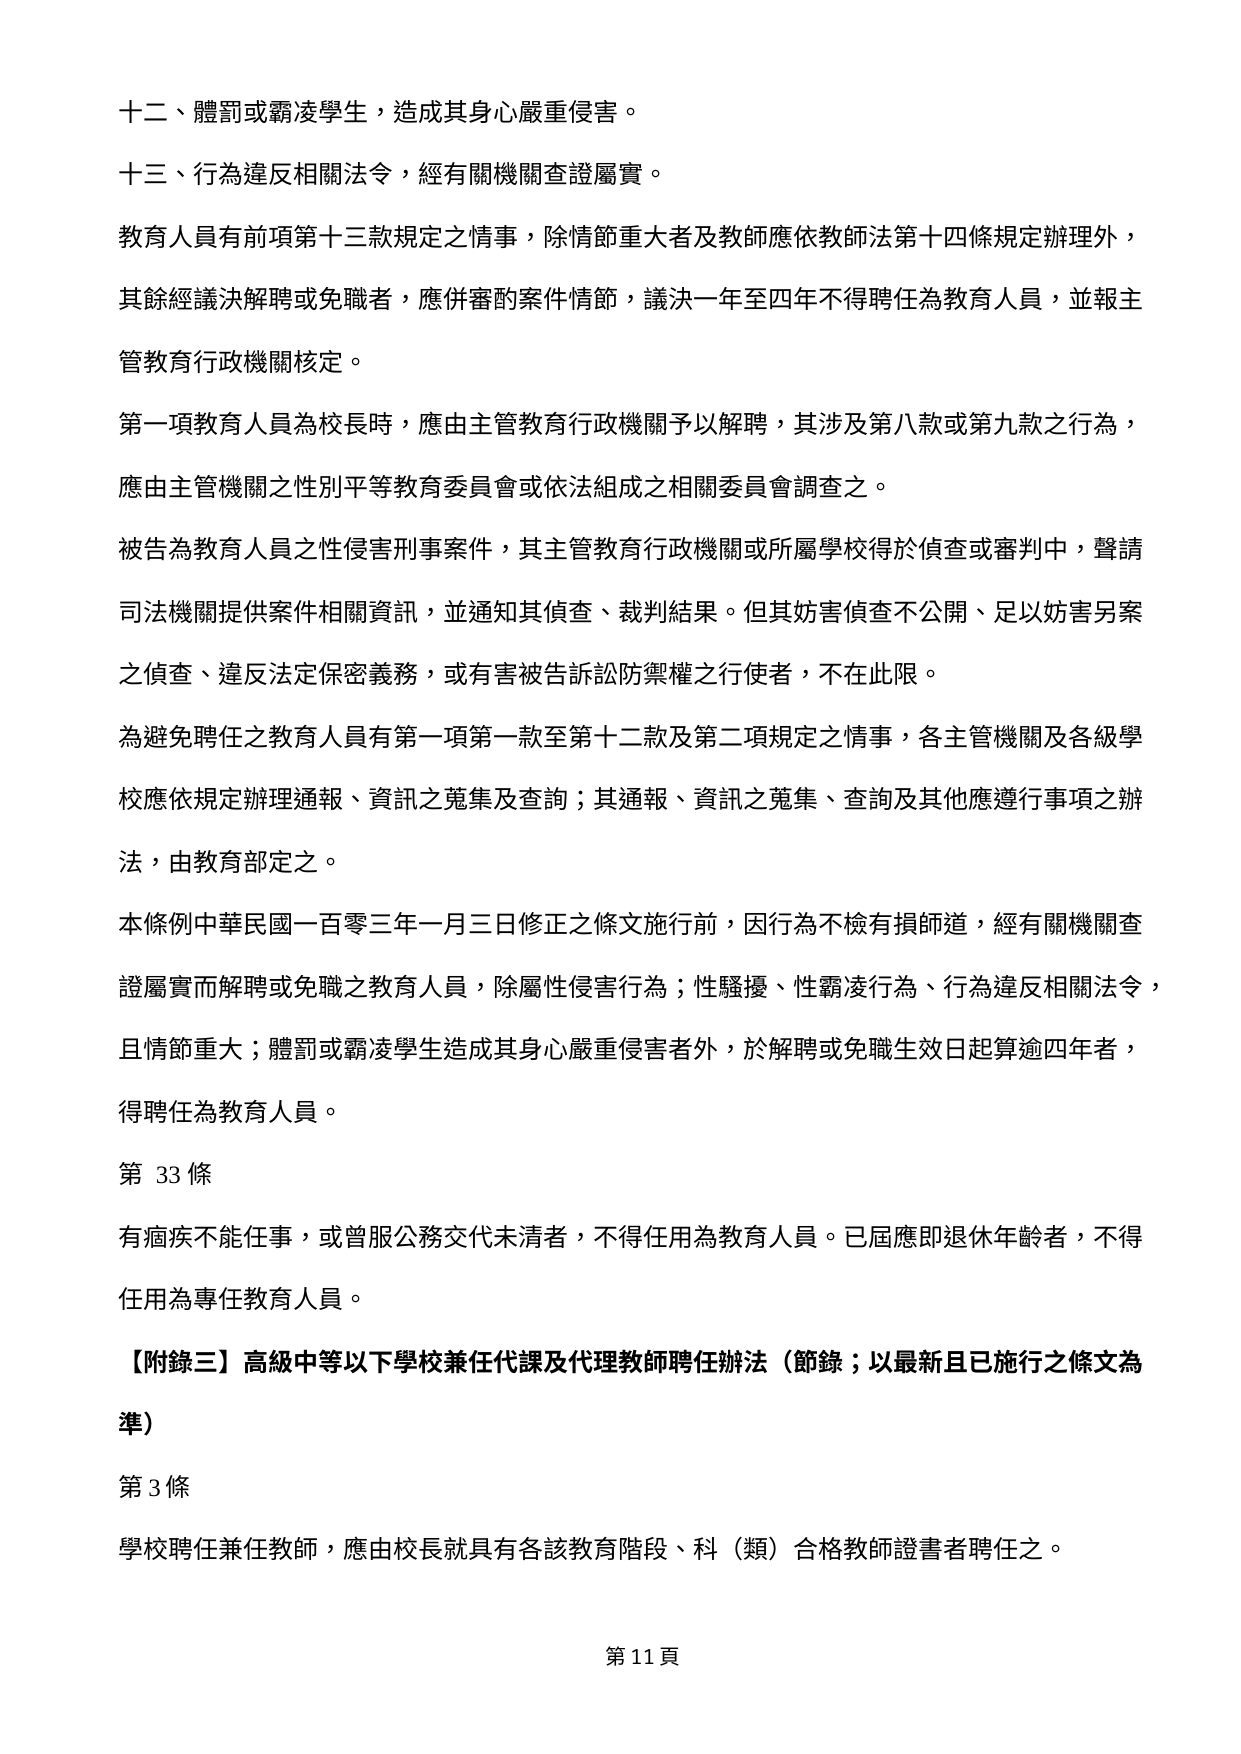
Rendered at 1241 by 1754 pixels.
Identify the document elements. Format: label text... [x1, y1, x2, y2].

text 第3條 [118, 1443, 1167, 1506]
text 本條例中華民國一百零三年一月三日修正之條文施行前，因行為不檢有損師道，經有關機關查證屬實而解聘或免職之教育人員，除屬性侵害行為；性騷擾、性霸凌行為、行為違反相關法令，且情節重大；體罰或霸凌學生造成其身心嚴重侵害者外，於解聘或免職生效日起算逾四年者，得聘任為教育人員。 [118, 881, 1167, 1131]
text 十二、體罰或霸凌學生，造成其身心嚴重侵害。 [118, 68, 1167, 131]
text 教育人員有前項第十三款規定之情事，除情節重大者及教師應依教師法第十四條規定辦理外，其餘經議決解聘或免職者，應併審酌案件情節，議決一年至四年不得聘任為教育人員，並報主管教育行政機關核定。 [118, 193, 1167, 381]
text 第 33 條 [118, 1131, 1167, 1193]
text 第一項教育人員為校長時，應由主管教育行政機關予以解聘，其涉及第八款或第九款之行為，應由主管機關之性別平等教育委員會或依法組成之相關委員會調查之。 [118, 381, 1167, 506]
text 有痼疾不能任事，或曾服公務交代未清者，不得任用為教育人員。已屆應即退休年齡者，不得任用為專任教育人員。 [118, 1193, 1167, 1318]
text 為避免聘任之教育人員有第一項第一款至第十二款及第二項規定之情事，各主管機關及各級學校應依規定辦理通報、資訊之蒐集及查詢；其通報、資訊之蒐集、查詢及其他應遵行事項之辦法，由教育部定之。 [118, 693, 1167, 881]
text 學校聘任兼任教師，應由校長就具有各該教育階段、科（類）合格教師證書者聘任之。 [118, 1506, 1167, 1568]
text 【附錄三】高級中等以下學校兼任代課及代理教師聘任辦法（節錄；以最新且已施行之條文為準） [118, 1318, 1167, 1443]
text 十三、行為違反相關法令，經有關機關查證屬實。 [118, 131, 1167, 193]
text 被告為教育人員之性侵害刑事案件，其主管教育行政機關或所屬學校得於偵查或審判中，聲請司法機關提供案件相關資訊，並通知其偵查、裁判結果。但其妨害偵查不公開、足以妨害另案之偵查、違反法定保密義務，或有害被告訴訟防禦權之行使者，不在此限。 [118, 506, 1167, 693]
